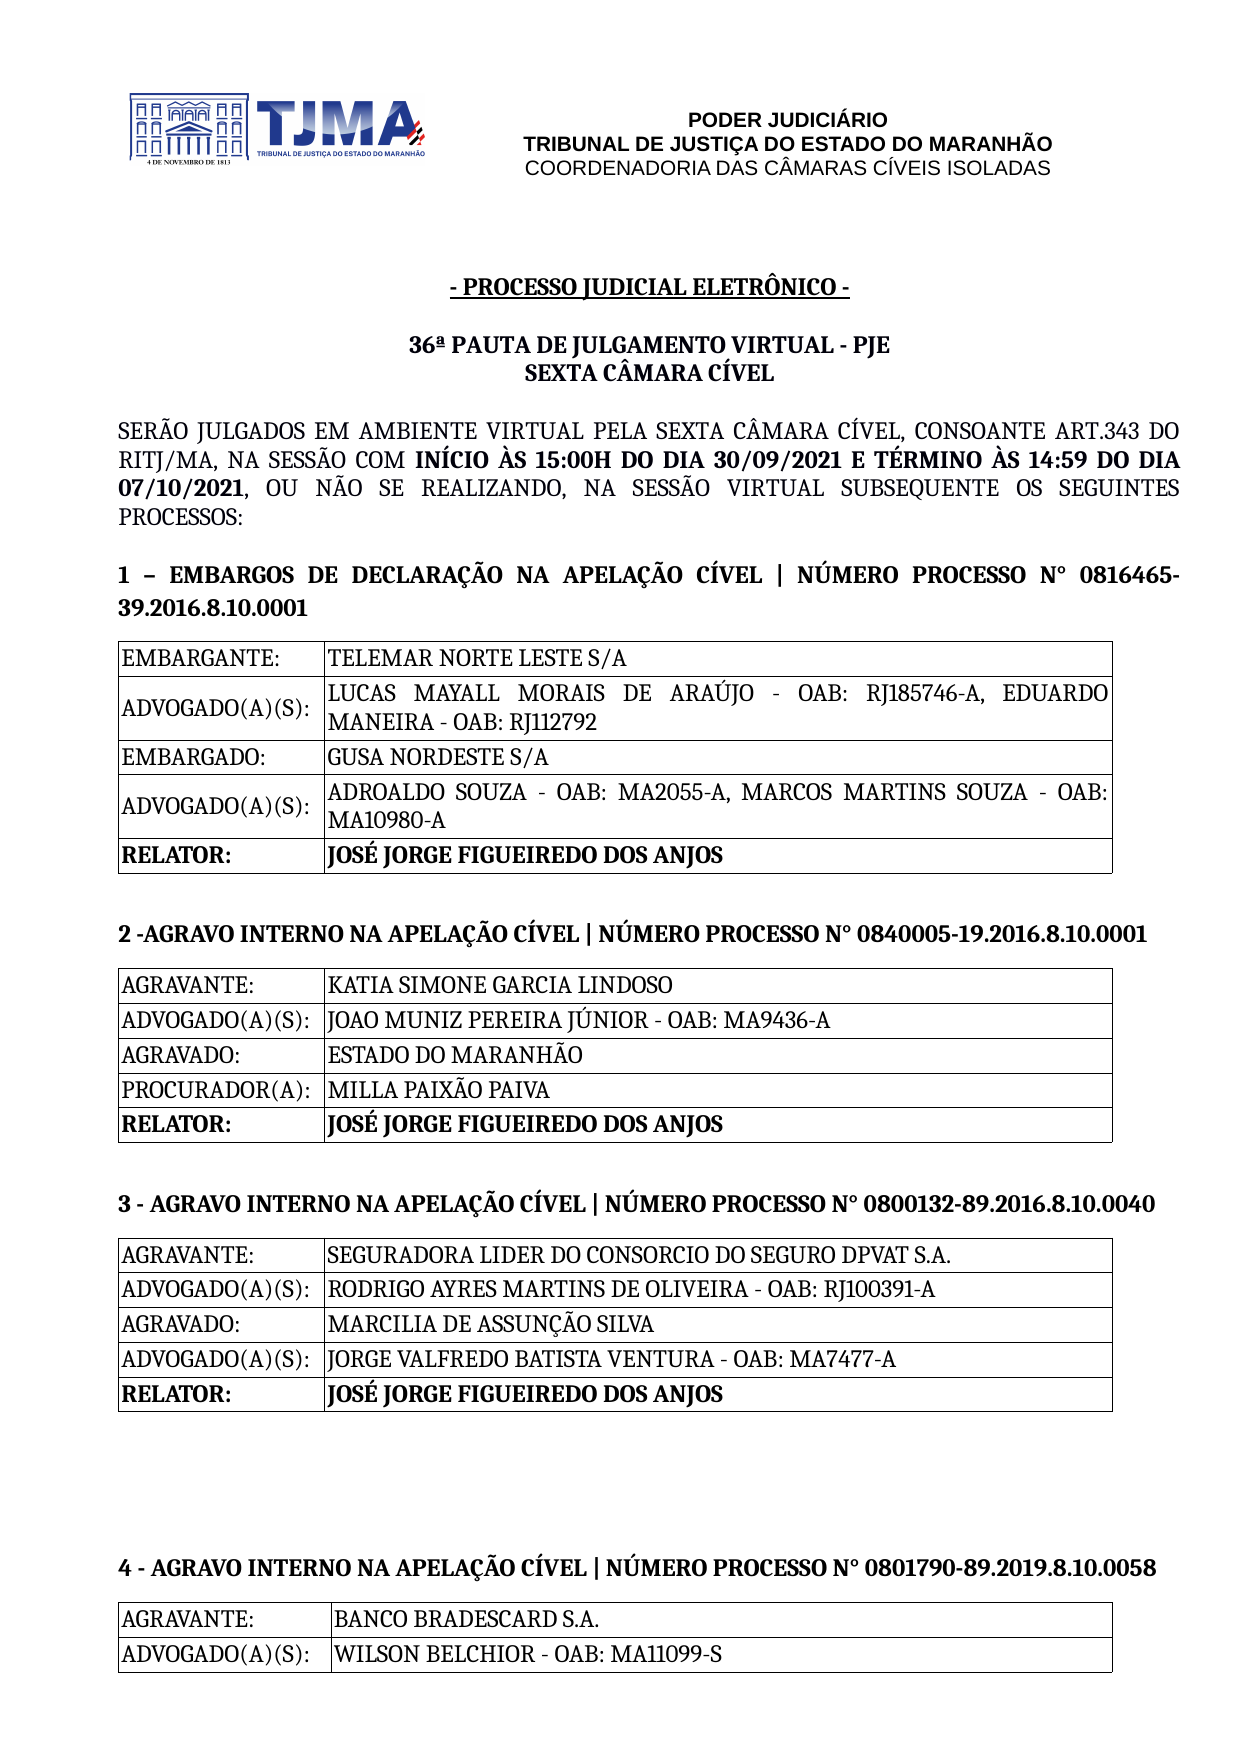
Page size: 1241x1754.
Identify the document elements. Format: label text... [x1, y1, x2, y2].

table_cell ADVOGADO(A)(S): [119, 677, 324, 739]
table_cell EMBARGADO: [119, 741, 324, 774]
table_header AGRAVANTE: [119, 1603, 331, 1637]
table_cell ADVOGADO(A)(S): [119, 1273, 324, 1307]
table_cell ADVOGADO(A)(S): [119, 1004, 324, 1038]
table_cell ADVOGADO(A)(S): [119, 1638, 331, 1672]
table_header BANCO BRADESCARD S.A. [332, 1603, 1112, 1637]
table_header KATIA SIMONE GARCIA LINDOSO [325, 969, 1112, 1003]
table_cell GUSA NORDESTE S/A [325, 741, 1112, 774]
table_cell AGRAVADO: [119, 1308, 324, 1342]
table_header AGRAVANTE: [119, 1239, 324, 1272]
text 36ª PAUTA DE JULGAMENTO VIRTUAL - PJE [118, 331, 1181, 359]
text SEXTA CÂMARA CÍVEL [118, 359, 1181, 388]
table_cell MILLA PAIXÃO PAIVA [325, 1074, 1112, 1107]
table_cell JORGE VALFREDO BATISTA VENTURA - OAB: MA7477-A [325, 1343, 1112, 1377]
table_cell MARCILIA DE ASSUNÇÃO SILVA [325, 1308, 1112, 1342]
table_cell JOSÉ JORGE FIGUEIREDO DOS ANJOS [325, 1108, 1112, 1142]
table_header SEGURADORA LIDER DO CONSORCIO DO SEGURO DPVAT S.A. [325, 1239, 1112, 1272]
table_cell JOAO MUNIZ PEREIRA JÚNIOR - OAB: MA9436-A [325, 1004, 1112, 1038]
text 2 -AGRAVO INTERNO NA APELAÇÃO CÍVEL | NÚMERO PROCESSO N° 0840005-19.2016.8.10.0001 [118, 920, 1181, 949]
picture [129, 93, 425, 166]
text - PROCESSO JUDICIAL ELETRÔNICO - [118, 273, 1181, 302]
table_cell ADVOGADO(A)(S): [119, 1343, 324, 1377]
text 1 – EMBARGOS DE DECLARAÇÃO NA APELAÇÃO CÍVEL | NÚMERO PROCESSO N° 0816465-39.2016.8.10.0001 [118, 561, 1181, 622]
table_cell ADROALDO SOUZA - OAB: MA2055-A, MARCOS MARTINS SOUZA - OAB: MA10980-A [325, 775, 1112, 838]
table_cell RELATOR: [119, 1378, 324, 1411]
table_header AGRAVANTE: [119, 969, 324, 1003]
text 4 - AGRAVO INTERNO NA APELAÇÃO CÍVEL | NÚMERO PROCESSO N° 0801790-89.2019.8.10.0058 [118, 1554, 1181, 1583]
table_header EMBARGANTE: [119, 642, 324, 676]
table_cell RODRIGO AYRES MARTINS DE OLIVEIRA - OAB: RJ100391-A [325, 1273, 1112, 1307]
table_cell WILSON BELCHIOR - OAB: MA11099-S [332, 1638, 1112, 1672]
table_header TELEMAR NORTE LESTE S/A [325, 642, 1112, 676]
table_cell ADVOGADO(A)(S): [119, 775, 324, 838]
table_cell RELATOR: [119, 839, 324, 873]
table_cell ESTADO DO MARANHÃO [325, 1039, 1112, 1072]
text 3 - AGRAVO INTERNO NA APELAÇÃO CÍVEL | NÚMERO PROCESSO N° 0800132-89.2016.8.10.0040 [118, 1190, 1181, 1218]
table_cell JOSÉ JORGE FIGUEIREDO DOS ANJOS [325, 839, 1112, 873]
table_cell AGRAVADO: [119, 1039, 324, 1072]
table_cell JOSÉ JORGE FIGUEIREDO DOS ANJOS [325, 1378, 1112, 1411]
text SERÃO JULGADOS EM AMBIENTE VIRTUAL PELA SEXTA CÂMARA CÍVEL, CONSOANTE ART.343 DO RITJ/MA, NA SESSÃO COM INÍCIO ÀS 15:00H DO DIA 30/09/2021 E TÉRMINO ÀS 14:59 DO DIA 07/10/2021, OU NÃO SE REALIZANDO, NA SESSÃO VIRTUAL SUBSEQUENTE OS SEGUINTES PROCESSOS: [118, 417, 1181, 532]
table_cell LUCAS MAYALL MORAIS DE ARAÚJO - OAB: RJ185746-A, EDUARDO MANEIRA - OAB: RJ112792 [325, 677, 1112, 739]
table_cell PROCURADOR(A): [119, 1074, 324, 1107]
table_cell RELATOR: [119, 1108, 324, 1142]
